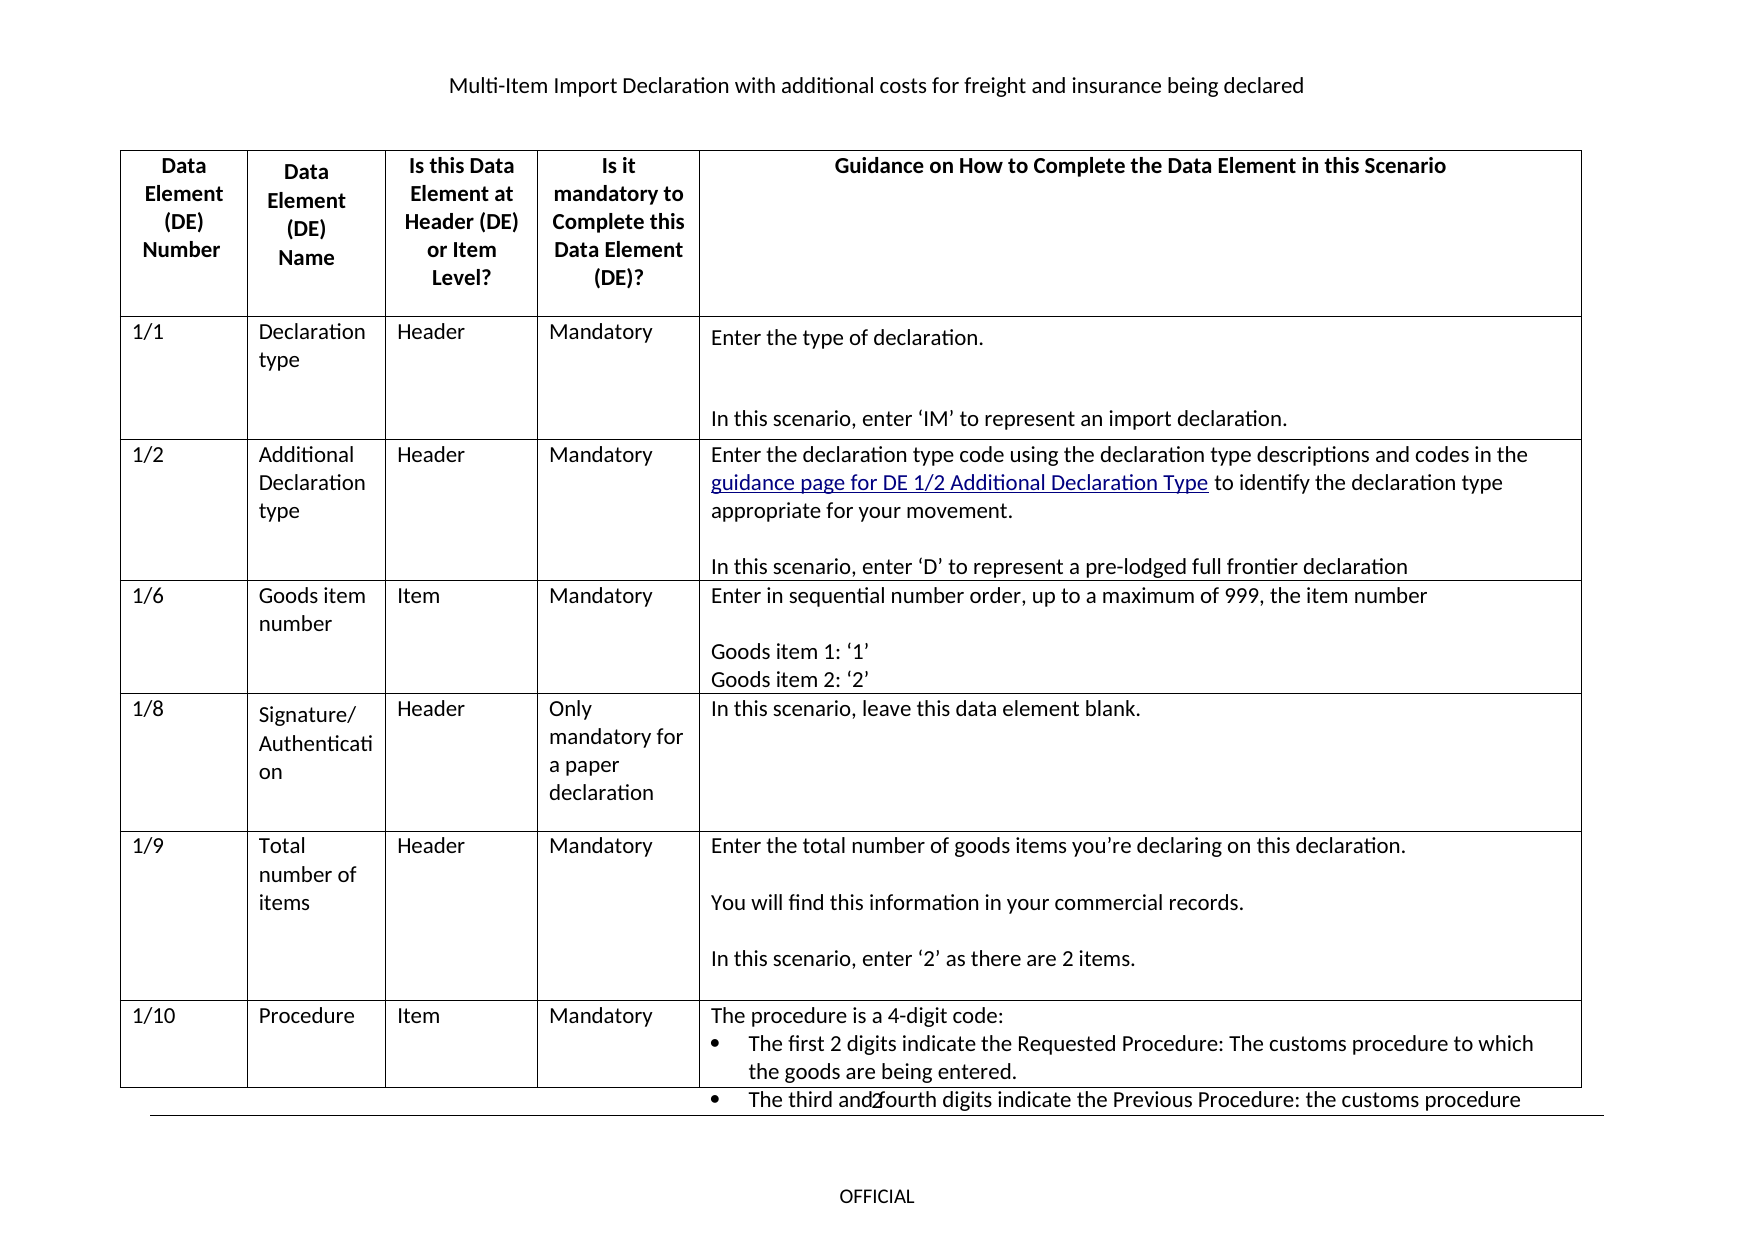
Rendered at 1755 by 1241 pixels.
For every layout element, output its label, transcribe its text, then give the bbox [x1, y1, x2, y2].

table_cell 1/1 [121, 317, 247, 439]
table_cell Enter the type of declaration. In this scenario, enter ‘IM’ to represent an import declaration. [700, 317, 1581, 439]
table_cell Enter the total number of goods items you’re declaring on this declaration. You will find this information in your commercial records. In this scenario, enter ‘2’ as there are 2 items. [700, 832, 1581, 1000]
table_header Data Element (DE) Number [121, 151, 247, 316]
table_cell Enter in sequential number order, up to a maximum of 999, the item number Goods item 1: ‘1’ Goods item 2: ‘2’ [700, 581, 1581, 693]
table_cell In this scenario, leave this data element blank. [700, 694, 1581, 831]
table_cell Mandatory [538, 832, 699, 1000]
table_cell Mandatory [538, 1001, 699, 1087]
table_cell Total number of items [248, 832, 385, 1000]
table_cell Item [386, 1001, 537, 1087]
table_cell Declaration type [248, 317, 385, 439]
table_header Is it mandatory to Complete this Data Element (DE)? [538, 151, 699, 316]
table_cell The procedure is a 4-digit code: The first 2 digits indicate the Requested Procedure: The customs procedure to which the goods are being entered. The third and fourth digits indicate the Previous Procedure: the customs procedure from which the goods are being removed In this scenario, Goods item 1: Enter ‘4000’ indicating Release to free circulation of goods not previously entered to a customs procedure Goods item 2: Enter ‘4000’ indicating Release to free circulation of goods not previously entered to a customs procedure [700, 1001, 1581, 1087]
table_header Is this Data Element at Header (DE) or Item Level? [386, 151, 537, 316]
table_cell 1/2 [121, 440, 247, 580]
table_cell 1/9 [121, 832, 247, 1000]
table_cell Procedure [248, 1001, 385, 1087]
table_cell Signature/Authentication [248, 694, 385, 831]
table_cell Mandatory [538, 317, 699, 439]
table_cell Mandatory [538, 581, 699, 693]
table_cell Additional Declaration type [248, 440, 385, 580]
table_cell 1/6 [121, 581, 247, 693]
table_cell Mandatory [538, 440, 699, 580]
table_cell 1/8 [121, 694, 247, 831]
table_cell 1/10 [121, 1001, 247, 1087]
table_cell Goods item number [248, 581, 385, 693]
table_cell Header [386, 317, 537, 439]
table_header Guidance on How to Complete the Data Element in this Scenario [700, 151, 1581, 316]
table_cell Only mandatory for a paper declaration [538, 694, 699, 831]
table_cell Enter the declaration type code using the declaration type descriptions and codes in the guidance page for DE 1/2 Additional Declaration Type to identify the declaration type appropriate for your movement. In this scenario, enter ‘D’ to represent a pre-lodged full frontier declaration [700, 440, 1581, 580]
table_cell Item [386, 581, 537, 693]
table_header Data Element (DE) Name [248, 151, 385, 316]
table_cell Header [386, 694, 537, 831]
table_cell Header [386, 440, 537, 580]
table_cell Header [386, 832, 537, 1000]
